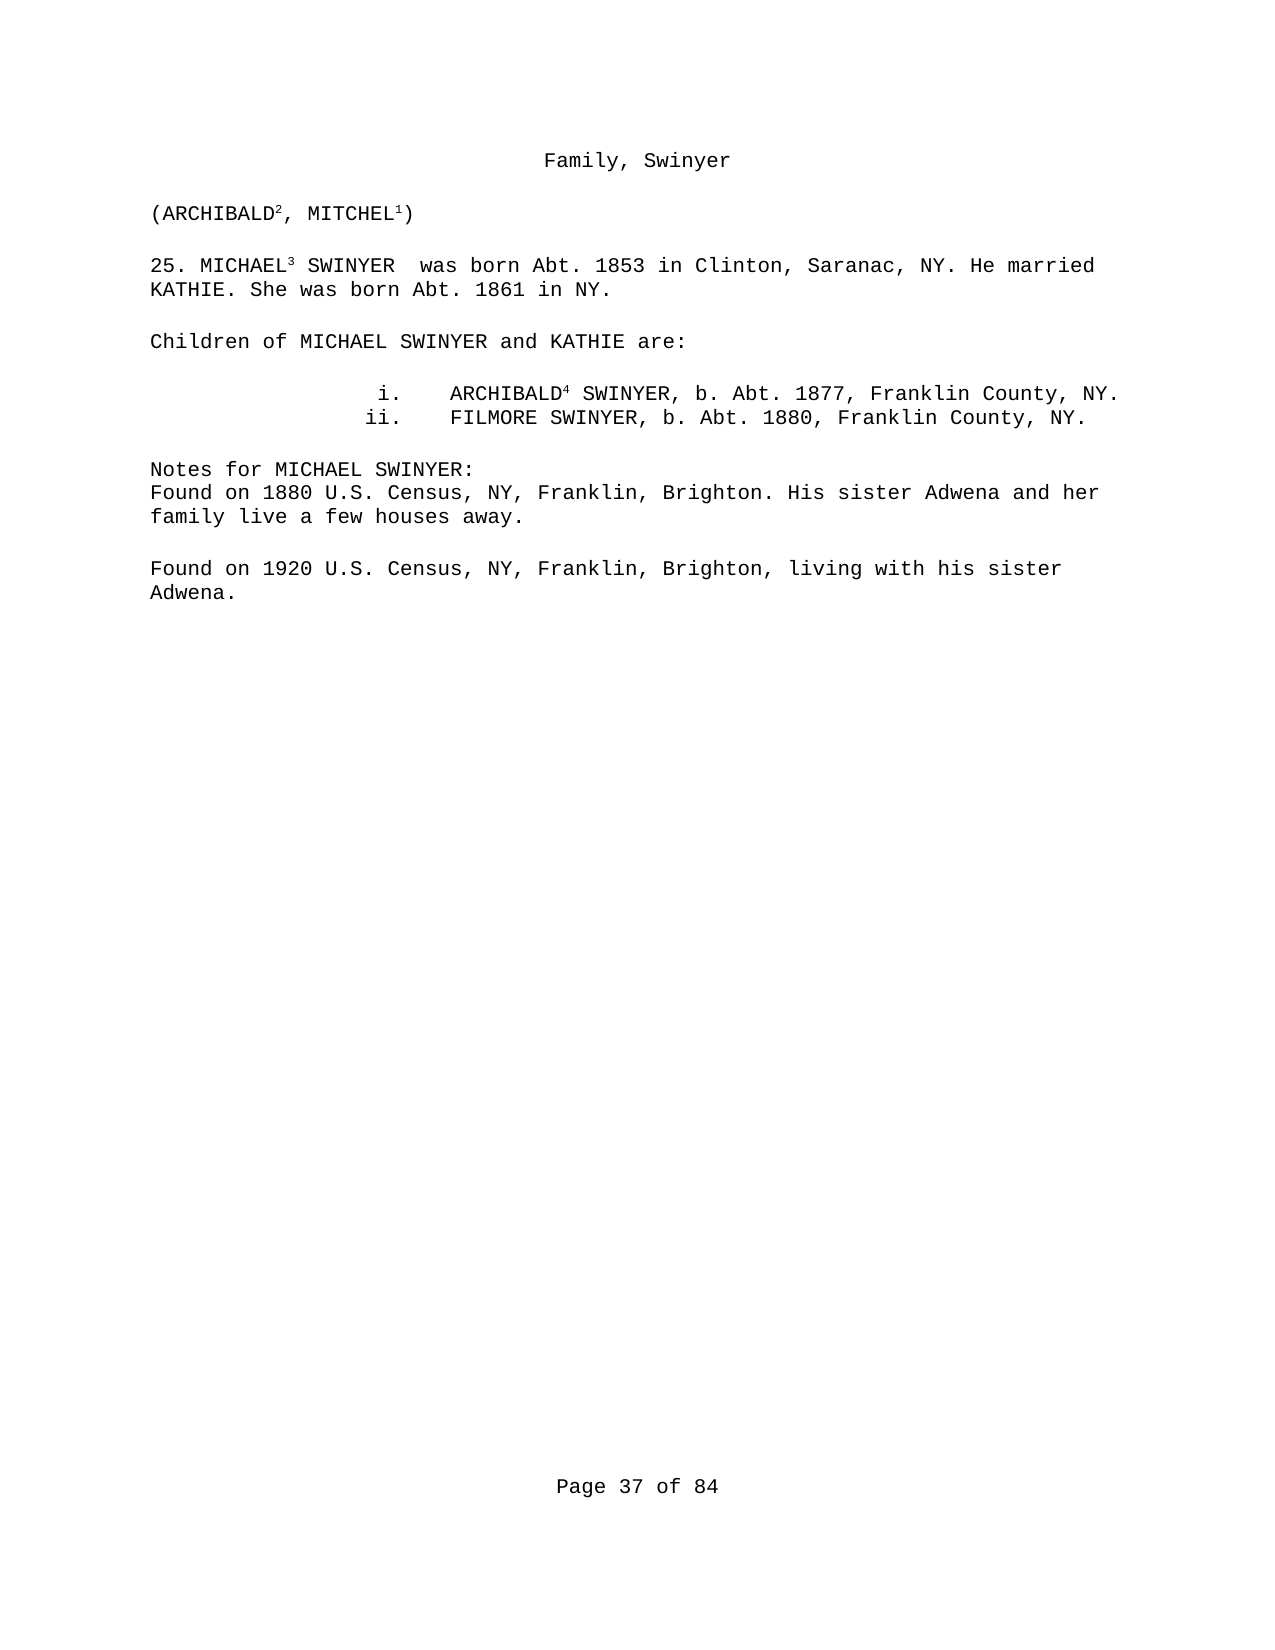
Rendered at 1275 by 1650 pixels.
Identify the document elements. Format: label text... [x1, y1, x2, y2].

text ii. FILMORE SWINYER, b. Abt. 1880, Franklin County, NY. [150, 407, 1125, 430]
text Notes for MICHAEL SWINYER: [150, 459, 1125, 482]
text Found on 1920 U.S. Census, NY, Franklin, Brighton, living with his sister Adwena. [150, 558, 1125, 605]
text 25. MICHAEL3 SWINYER was born Abt. 1853 in Clinton, Saranac, NY. He married KATHIE. She was born Abt. 1861 in NY. [150, 255, 1125, 302]
text Found on 1880 U.S. Census, NY, Franklin, Brighton. His sister Adwena and her family live a few houses away. [150, 482, 1125, 530]
text i. ARCHIBALD4 SWINYER, b. Abt. 1877, Franklin County, NY. [150, 383, 1125, 407]
text (ARCHIBALD2, MITCHEL1) [150, 203, 1125, 227]
text Children of MICHAEL SWINYER and KATHIE are: [150, 331, 1125, 354]
